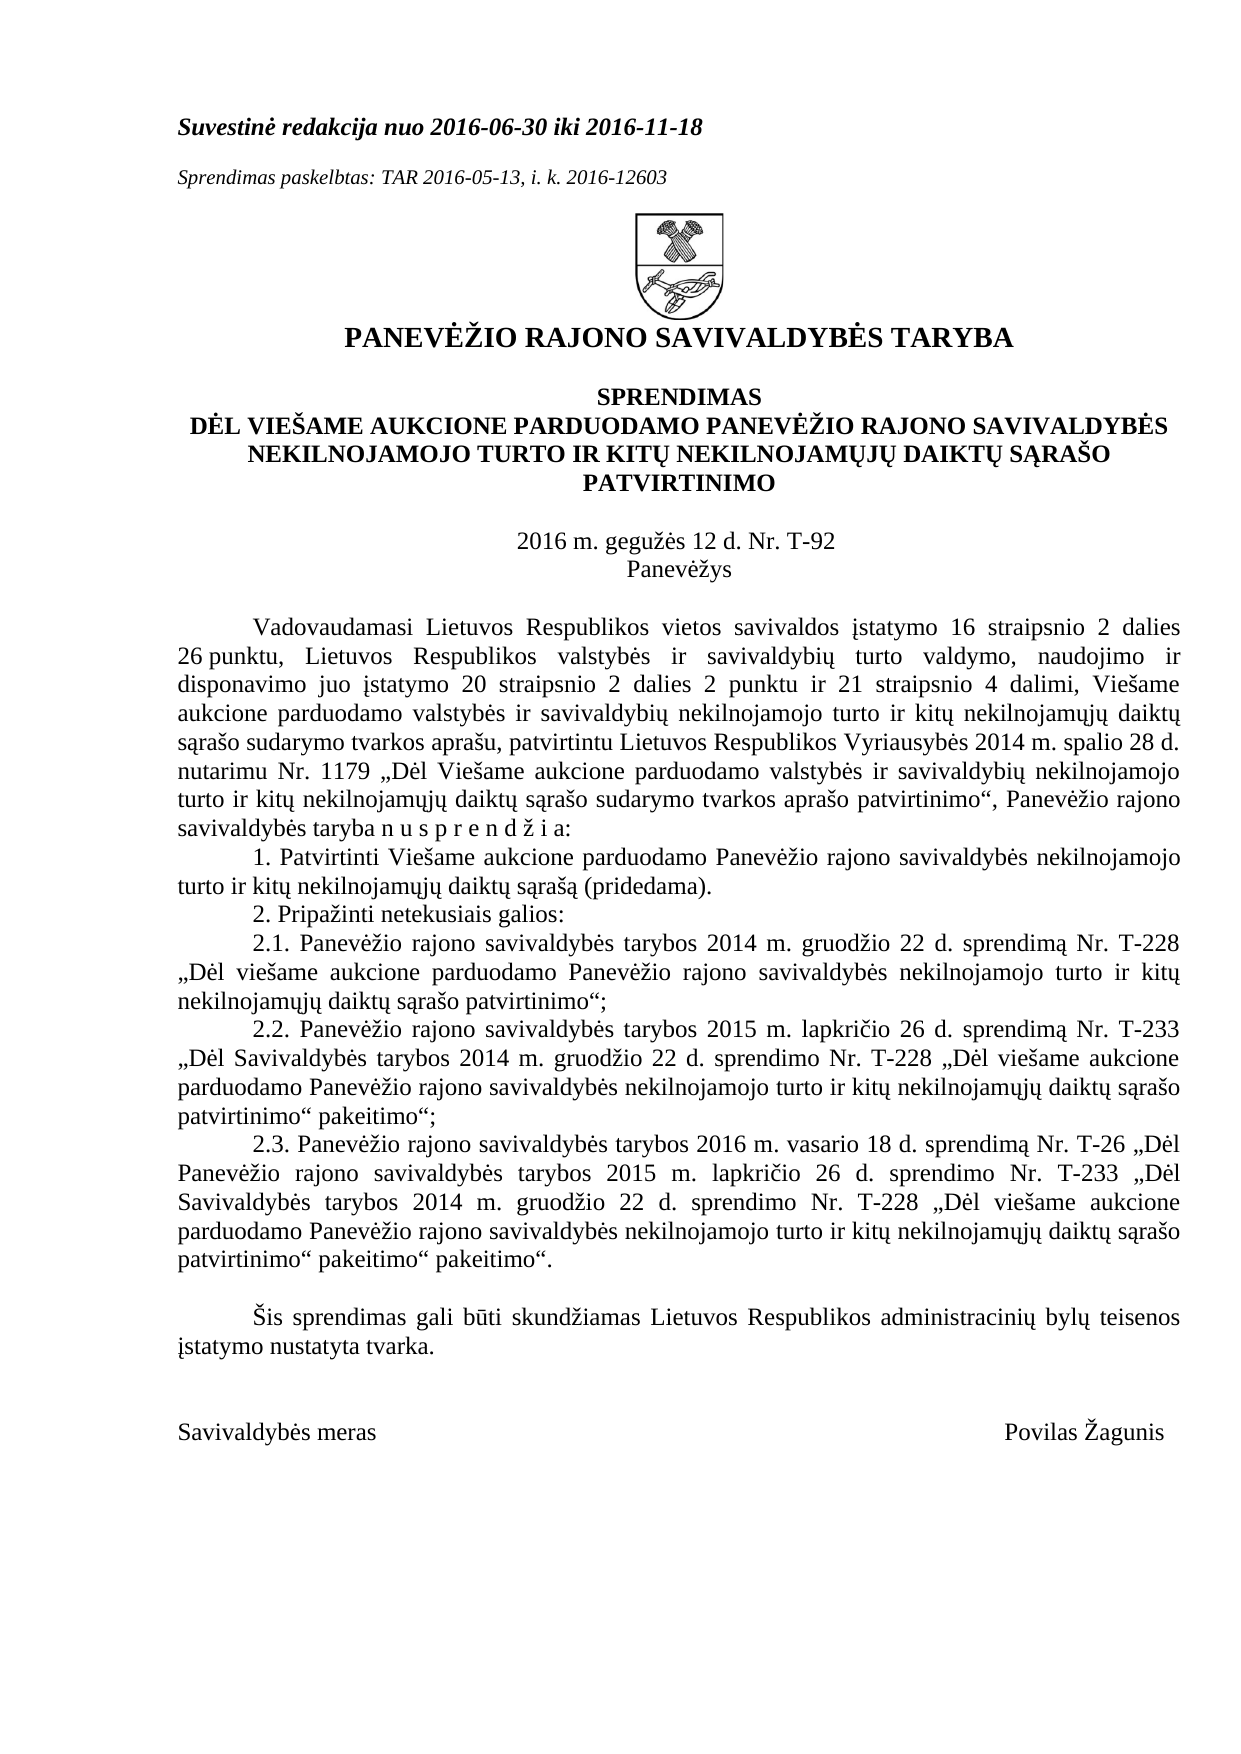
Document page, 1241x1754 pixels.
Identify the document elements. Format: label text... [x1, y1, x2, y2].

text Vadovaudamasi Lietuvos Respublikos vietos savivaldos įstatymo 16 straipsnio 2 dalies 26 punktu, Lietuvos Respublikos valstybės ir savivaldybių turto valdymo, naudojimo ir disponavimo juo įstatymo 20 straipsnio 2 dalies 2 punktu ir 21 straipsnio 4 dalimi, Viešame aukcione parduodamo valstybės ir savivaldybių nekilnojamojo turto ir kitų nekilnojamųjų daiktų sąrašo sudarymo tvarkos aprašu, patvirtintu Lietuvos Respublikos Vyriausybės 2014 m. spalio 28 d. nutarimu Nr. 1179 „Dėl Viešame aukcione parduodamo valstybės ir savivaldybių nekilnojamojo turto ir kitų nekilnojamųjų daiktų sąrašo sudarymo tvarkos aprašo patvirtinimo“, Panevėžio rajono savivaldybės taryba n u s p r e n d ž i a: [177, 612, 1181, 842]
text Panevėžys [177, 554, 1181, 583]
text 2.1. Panevėžio rajono savivaldybės tarybos 2014 m. gruodžio 22 d. sprendimą Nr. T-228 „Dėl viešame aukcione parduodamo Panevėžio rajono savivaldybės nekilnojamojo turto ir kitų nekilnojamųjų daiktų sąrašo patvirtinimo“; [177, 928, 1181, 1014]
text 2.3. Panevėžio rajono savivaldybės tarybos 2016 m. vasario 18 d. sprendimą Nr. T-26 „Dėl Panevėžio rajono savivaldybės tarybos 2015 m. lapkričio 26 d. sprendimo Nr. T-233 „Dėl Savivaldybės tarybos 2014 m. gruodžio 22 d. sprendimo Nr. T-228 „Dėl viešame aukcione parduodamo Panevėžio rajono savivaldybės nekilnojamojo turto ir kitų nekilnojamųjų daiktų sąrašo patvirtinimo“ pakeitimo“ pakeitimo“. [177, 1129, 1181, 1273]
text Šis sprendimas gali būti skundžiamas Lietuvos Respublikos administracinių bylų teisenos įstatymo nustatyta tvarka. [177, 1302, 1181, 1359]
text panevėžio rajono savivaldybės taryba [177, 320, 1181, 353]
text Sprendimas paskelbtas: TAR 2016-05-13, i. k. 2016-12603 [177, 165, 1181, 189]
text SPRENDIMAS [177, 382, 1181, 411]
text 2. Pripažinti netekusiais galios: [177, 899, 1181, 928]
text Suvestinė redakcija nuo 2016-06-30 iki 2016-11-18 [177, 112, 1181, 141]
text DĖL VIEŠAME AUKCIONE PARDUODAMO PANEVĖŽIO RAJONO SAVIVALDYBĖS NEKILNOJAMOJO TURTO IR KITŲ NEKILNOJAMŲJŲ DAIKTŲ SĄRAŠO PATVIRTINIMO [177, 411, 1181, 497]
text 2.2. Panevėžio rajono savivaldybės tarybos 2015 m. lapkričio 26 d. sprendimą Nr. T-233 „Dėl Savivaldybės tarybos 2014 m. gruodžio 22 d. sprendimo Nr. T-228 „Dėl viešame aukcione parduodamo Panevėžio rajono savivaldybės nekilnojamojo turto ir kitų nekilnojamųjų daiktų sąrašo patvirtinimo“ pakeitimo“; [177, 1014, 1181, 1129]
text 1. Patvirtinti Viešame aukcione parduodamo Panevėžio rajono savivaldybės nekilnojamojo turto ir kitų nekilnojamųjų daiktų sąrašą (pridedama). [177, 842, 1181, 899]
text Savivaldybės meras Povilas Žagunis [177, 1417, 1181, 1446]
text 2016 m. gegužės 12 d. Nr. T-92 [177, 526, 1181, 554]
